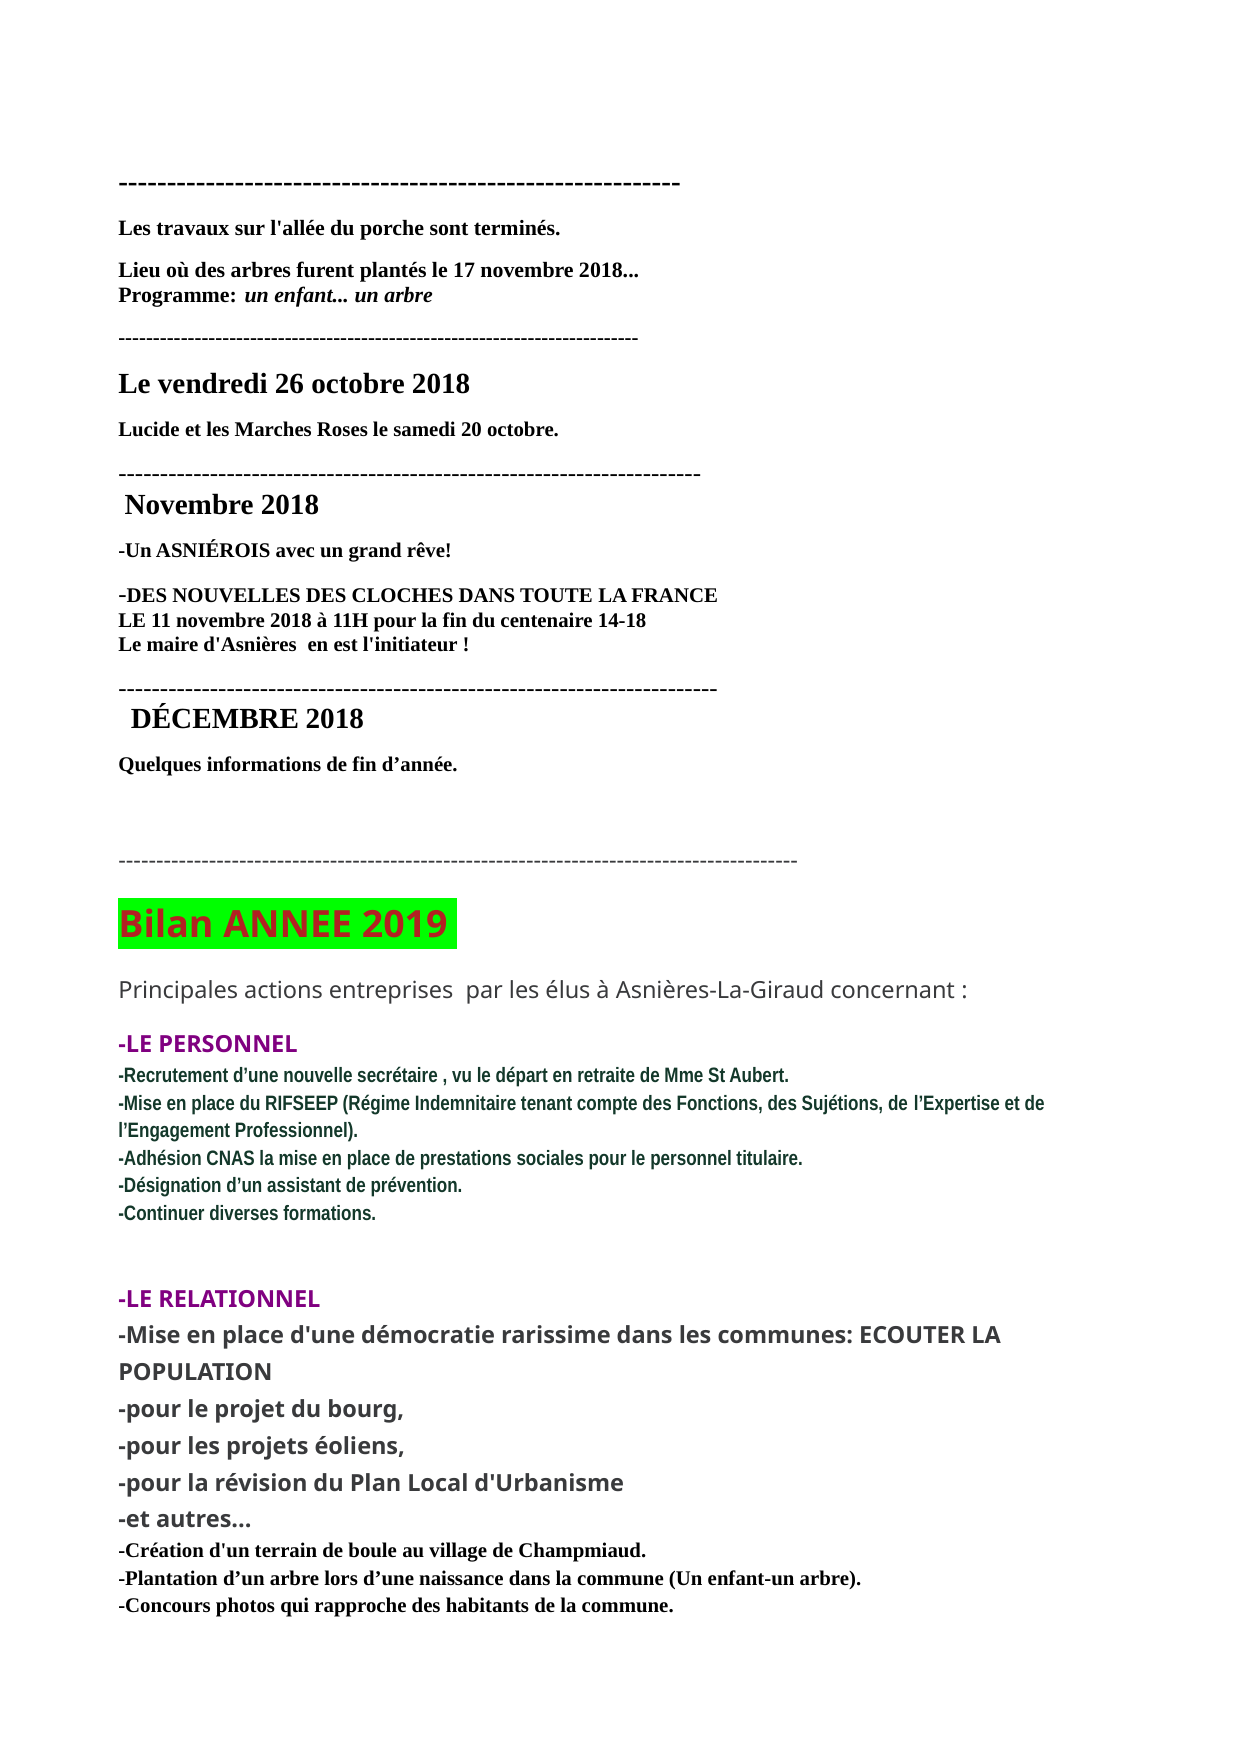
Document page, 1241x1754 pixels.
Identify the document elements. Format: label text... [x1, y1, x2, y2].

text ------------------------------------------------------------------------------------------ [118, 844, 1122, 876]
text -LE RELATIONNEL -Mise en place d'une démocratie rarissime dans les communes: ECOUTER LA POPULATION -pour le projet du bourg, -pour les projets éoliens, -pour la révision du Plan Local d'Urbanisme -et autres... -Création d'un terrain de boule au village de Champmiaud. -Plantation d’un arbre lors d’une naissance dans la commune (Un enfant-un arbre). -Concours photos qui rapproche des habitants de la commune. [118, 1245, 1122, 1617]
text Bilan ANNEE 2019 [118, 898, 1122, 949]
text -LE PERSONNEL -Recrutement d’une nouvelle secrétaire , vu le départ en retraite de Mme St Aubert. -Mise en place du RIFSEEP (Régime Indemnitaire tenant compte des Fonctions, des Sujétions, de l’Expertise et de l’Engagement Professionnel). -Adhésion CNAS la mise en place de prestations sociales pour le personnel titulaire. -Désignation d’un assistant de prévention. -Continuer diverses formations. [118, 1027, 1122, 1224]
text Principales actions entreprises par les élus à Asnières-La-Giraud concernant : [118, 973, 1122, 1006]
table_cell ---------------------------------------------------------- Les travaux sur l'allée du porche sont terminés. Lieu où des arbres furent plantés le 17 novembre 2018... Programme: un enfant... un arbre --------------------------------------------------------------------------- Le vendredi 26 octobre 2018 Lucide et les Marches Roses le samedi 20 octobre. ---------------------------------------------------------------------- Novembre 2018 -Un ASNIÉROIS avec un grand rêve! -DES NOUVELLES DES CLOCHES DANS TOUTE LA FRANCE LE 11 novembre 2018 à 11H pour la fin du centenaire 14-18 Le maire d'Asnières en est l'initiateur ! ------------------------------------------------------------------------ DÉCEMBRE 2018 Quelques informations de fin d’année. [118, 118, 1122, 793]
